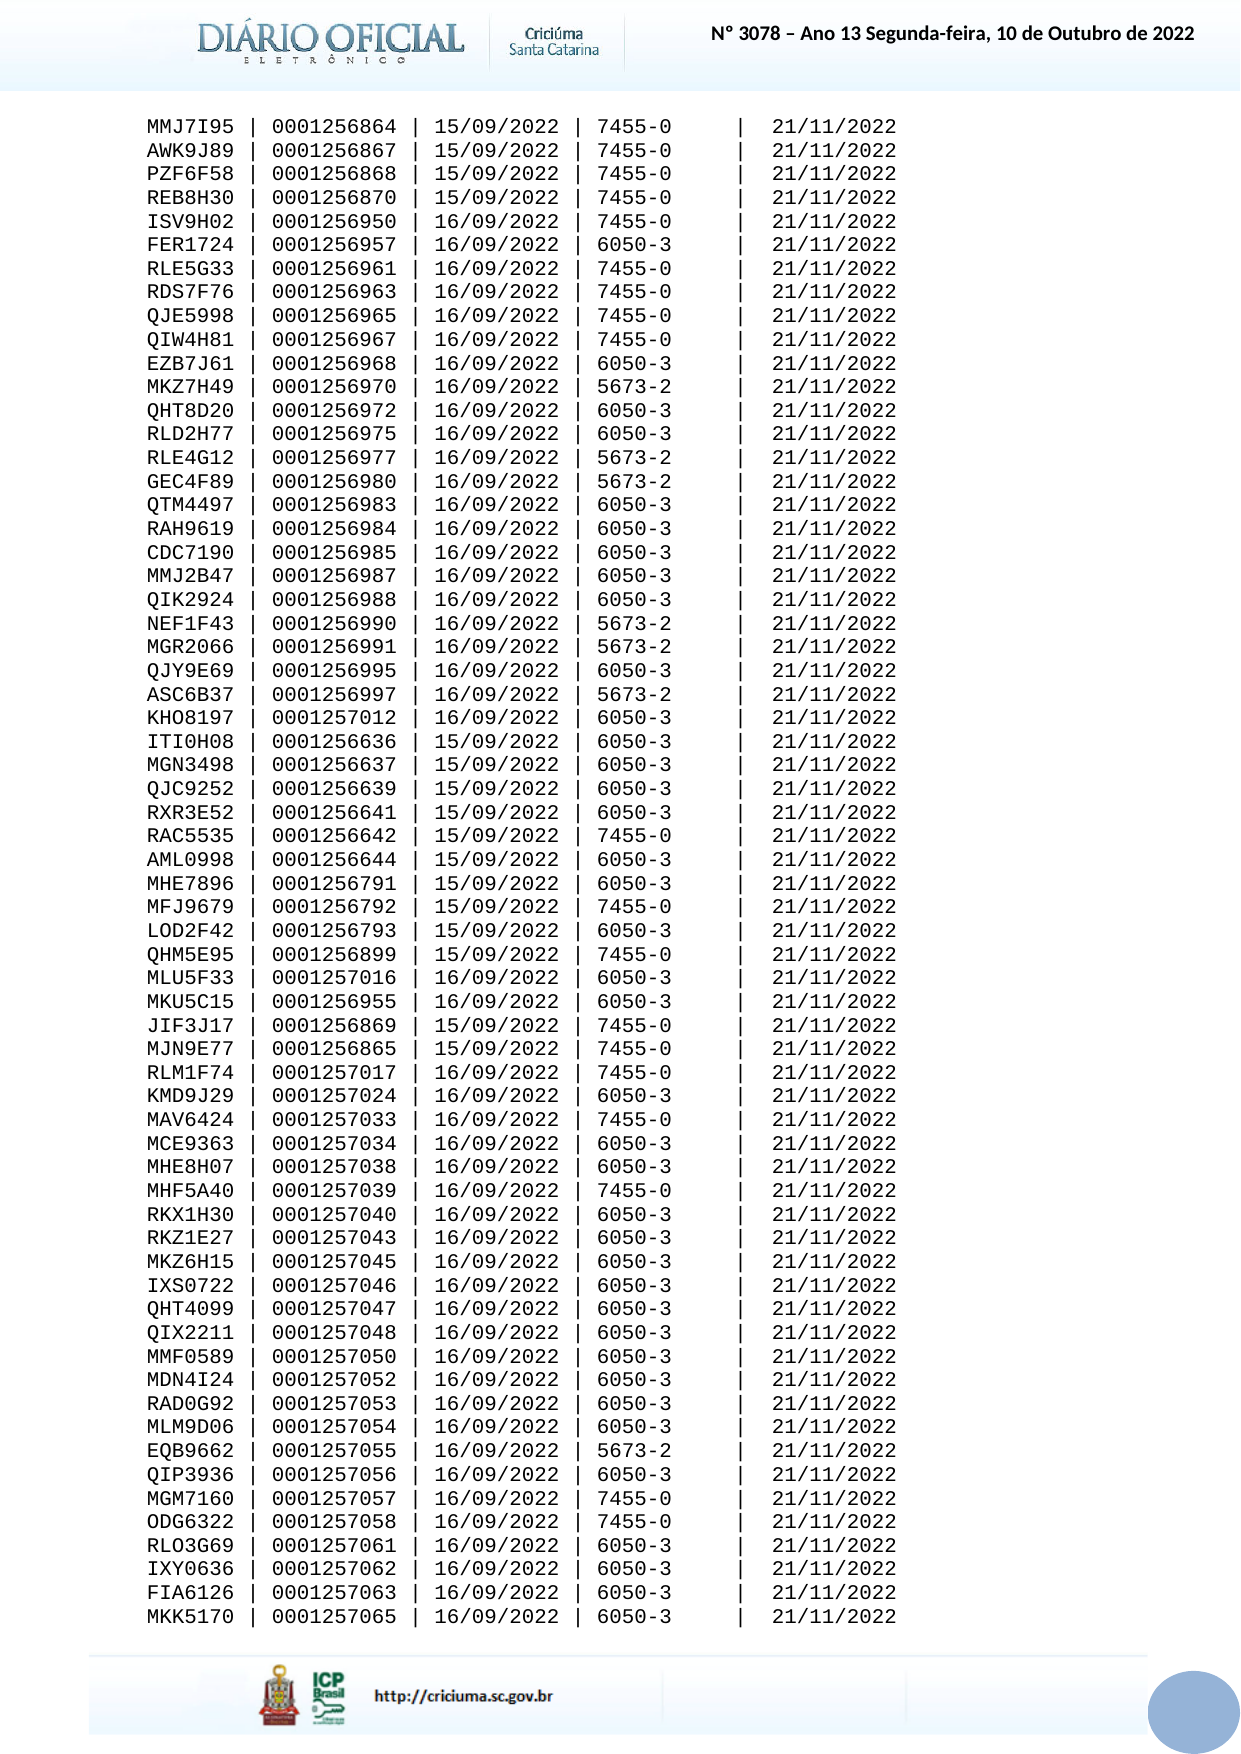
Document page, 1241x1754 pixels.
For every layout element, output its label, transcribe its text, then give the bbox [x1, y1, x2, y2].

text ISV9H02 | 0001256950 | 16/09/2022 | 7455-0 | 21/11/2022 [59, 211, 1167, 234]
text MKK5170 | 0001257065 | 16/09/2022 | 6050-3 | 21/11/2022 [59, 1606, 1167, 1629]
text IXS0722 | 0001257046 | 16/09/2022 | 6050-3 | 21/11/2022 [59, 1275, 1167, 1298]
text QJC9252 | 0001256639 | 15/09/2022 | 6050-3 | 21/11/2022 [59, 778, 1167, 802]
text RKZ1E27 | 0001257043 | 16/09/2022 | 6050-3 | 21/11/2022 [59, 1227, 1167, 1251]
text MHF5A40 | 0001257039 | 16/09/2022 | 7455-0 | 21/11/2022 [59, 1180, 1167, 1204]
text RLE5G33 | 0001256961 | 16/09/2022 | 7455-0 | 21/11/2022 [59, 258, 1167, 282]
text AML0998 | 0001256644 | 15/09/2022 | 6050-3 | 21/11/2022 [59, 849, 1167, 873]
text KMD9J29 | 0001257024 | 16/09/2022 | 6050-3 | 21/11/2022 [59, 1086, 1167, 1109]
text MKZ7H49 | 0001256970 | 16/09/2022 | 5673-2 | 21/11/2022 [59, 376, 1167, 400]
text QHT4099 | 0001257047 | 16/09/2022 | 6050-3 | 21/11/2022 [59, 1298, 1167, 1322]
text NEF1F43 | 0001256990 | 16/09/2022 | 5673-2 | 21/11/2022 [59, 613, 1167, 636]
text MLM9D06 | 0001257054 | 16/09/2022 | 6050-3 | 21/11/2022 [59, 1417, 1167, 1440]
text RDS7F76 | 0001256963 | 16/09/2022 | 7455-0 | 21/11/2022 [59, 282, 1167, 305]
text LOD2F42 | 0001256793 | 15/09/2022 | 6050-3 | 21/11/2022 [59, 920, 1167, 944]
text IXY0636 | 0001257062 | 16/09/2022 | 6050-3 | 21/11/2022 [59, 1558, 1167, 1582]
text AWK9J89 | 0001256867 | 15/09/2022 | 7455-0 | 21/11/2022 [59, 140, 1167, 163]
text EZB7J61 | 0001256968 | 16/09/2022 | 6050-3 | 21/11/2022 [59, 352, 1167, 376]
text MLU5F33 | 0001257016 | 16/09/2022 | 6050-3 | 21/11/2022 [59, 967, 1167, 991]
text RLO3G69 | 0001257061 | 16/09/2022 | 6050-3 | 21/11/2022 [59, 1535, 1167, 1558]
text FIA6126 | 0001257063 | 16/09/2022 | 6050-3 | 21/11/2022 [59, 1582, 1167, 1606]
text QIP3936 | 0001257056 | 16/09/2022 | 6050-3 | 21/11/2022 [59, 1464, 1167, 1487]
text QIX2211 | 0001257048 | 16/09/2022 | 6050-3 | 21/11/2022 [59, 1322, 1167, 1346]
text QHT8D20 | 0001256972 | 16/09/2022 | 6050-3 | 21/11/2022 [59, 400, 1167, 423]
text JIF3J17 | 0001256869 | 15/09/2022 | 7455-0 | 21/11/2022 [59, 1014, 1167, 1038]
text RLM1F74 | 0001257017 | 16/09/2022 | 7455-0 | 21/11/2022 [59, 1062, 1167, 1086]
text ASC6B37 | 0001256997 | 16/09/2022 | 5673-2 | 21/11/2022 [59, 683, 1167, 707]
text RLD2H77 | 0001256975 | 16/09/2022 | 6050-3 | 21/11/2022 [59, 423, 1167, 447]
text MJN9E77 | 0001256865 | 15/09/2022 | 7455-0 | 21/11/2022 [59, 1038, 1167, 1062]
text RAC5535 | 0001256642 | 15/09/2022 | 7455-0 | 21/11/2022 [59, 825, 1167, 849]
text EQB9662 | 0001257055 | 16/09/2022 | 5673-2 | 21/11/2022 [59, 1440, 1167, 1464]
text KHO8197 | 0001257012 | 16/09/2022 | 6050-3 | 21/11/2022 [59, 707, 1167, 731]
text MMJ2B47 | 0001256987 | 16/09/2022 | 6050-3 | 21/11/2022 [59, 565, 1167, 589]
text MGR2066 | 0001256991 | 16/09/2022 | 5673-2 | 21/11/2022 [59, 636, 1167, 660]
text RAD0G92 | 0001257053 | 16/09/2022 | 6050-3 | 21/11/2022 [59, 1393, 1167, 1417]
text MMF0589 | 0001257050 | 16/09/2022 | 6050-3 | 21/11/2022 [59, 1346, 1167, 1369]
text QJE5998 | 0001256965 | 16/09/2022 | 7455-0 | 21/11/2022 [59, 305, 1167, 329]
text MAV6424 | 0001257033 | 16/09/2022 | 7455-0 | 21/11/2022 [59, 1109, 1167, 1133]
text QIK2924 | 0001256988 | 16/09/2022 | 6050-3 | 21/11/2022 [59, 589, 1167, 613]
text QJY9E69 | 0001256995 | 16/09/2022 | 6050-3 | 21/11/2022 [59, 660, 1167, 683]
text QHM5E95 | 0001256899 | 15/09/2022 | 7455-0 | 21/11/2022 [59, 944, 1167, 967]
text QTM4497 | 0001256983 | 16/09/2022 | 6050-3 | 21/11/2022 [59, 494, 1167, 518]
text RLE4G12 | 0001256977 | 16/09/2022 | 5673-2 | 21/11/2022 [59, 447, 1167, 471]
text MFJ9679 | 0001256792 | 15/09/2022 | 7455-0 | 21/11/2022 [59, 896, 1167, 920]
text REB8H30 | 0001256870 | 15/09/2022 | 7455-0 | 21/11/2022 [59, 187, 1167, 211]
text MKZ6H15 | 0001257045 | 16/09/2022 | 6050-3 | 21/11/2022 [59, 1251, 1167, 1275]
text MGM7160 | 0001257057 | 16/09/2022 | 7455-0 | 21/11/2022 [59, 1487, 1167, 1511]
text MDN4I24 | 0001257052 | 16/09/2022 | 6050-3 | 21/11/2022 [59, 1369, 1167, 1393]
text ITI0H08 | 0001256636 | 15/09/2022 | 6050-3 | 21/11/2022 [59, 731, 1167, 754]
text CDC7190 | 0001256985 | 16/09/2022 | 6050-3 | 21/11/2022 [59, 542, 1167, 565]
text MCE9363 | 0001257034 | 16/09/2022 | 6050-3 | 21/11/2022 [59, 1133, 1167, 1156]
text GEC4F89 | 0001256980 | 16/09/2022 | 5673-2 | 21/11/2022 [59, 471, 1167, 494]
text RXR3E52 | 0001256641 | 15/09/2022 | 6050-3 | 21/11/2022 [59, 802, 1167, 825]
text FER1724 | 0001256957 | 16/09/2022 | 6050-3 | 21/11/2022 [59, 234, 1167, 258]
text RKX1H30 | 0001257040 | 16/09/2022 | 6050-3 | 21/11/2022 [59, 1204, 1167, 1227]
text ODG6322 | 0001257058 | 16/09/2022 | 7455-0 | 21/11/2022 [59, 1511, 1167, 1535]
text MHE7896 | 0001256791 | 15/09/2022 | 6050-3 | 21/11/2022 [59, 873, 1167, 896]
text MHE8H07 | 0001257038 | 16/09/2022 | 6050-3 | 21/11/2022 [59, 1156, 1167, 1180]
text RAH9619 | 0001256984 | 16/09/2022 | 6050-3 | 21/11/2022 [59, 518, 1167, 542]
text MGN3498 | 0001256637 | 15/09/2022 | 6050-3 | 21/11/2022 [59, 754, 1167, 778]
text MMJ7I95 | 0001256864 | 15/09/2022 | 7455-0 | 21/11/2022 [59, 116, 1167, 140]
text PZF6F58 | 0001256868 | 15/09/2022 | 7455-0 | 21/11/2022 [59, 163, 1167, 187]
text QIW4H81 | 0001256967 | 16/09/2022 | 7455-0 | 21/11/2022 [59, 329, 1167, 352]
text MKU5C15 | 0001256955 | 16/09/2022 | 6050-3 | 21/11/2022 [59, 991, 1167, 1014]
